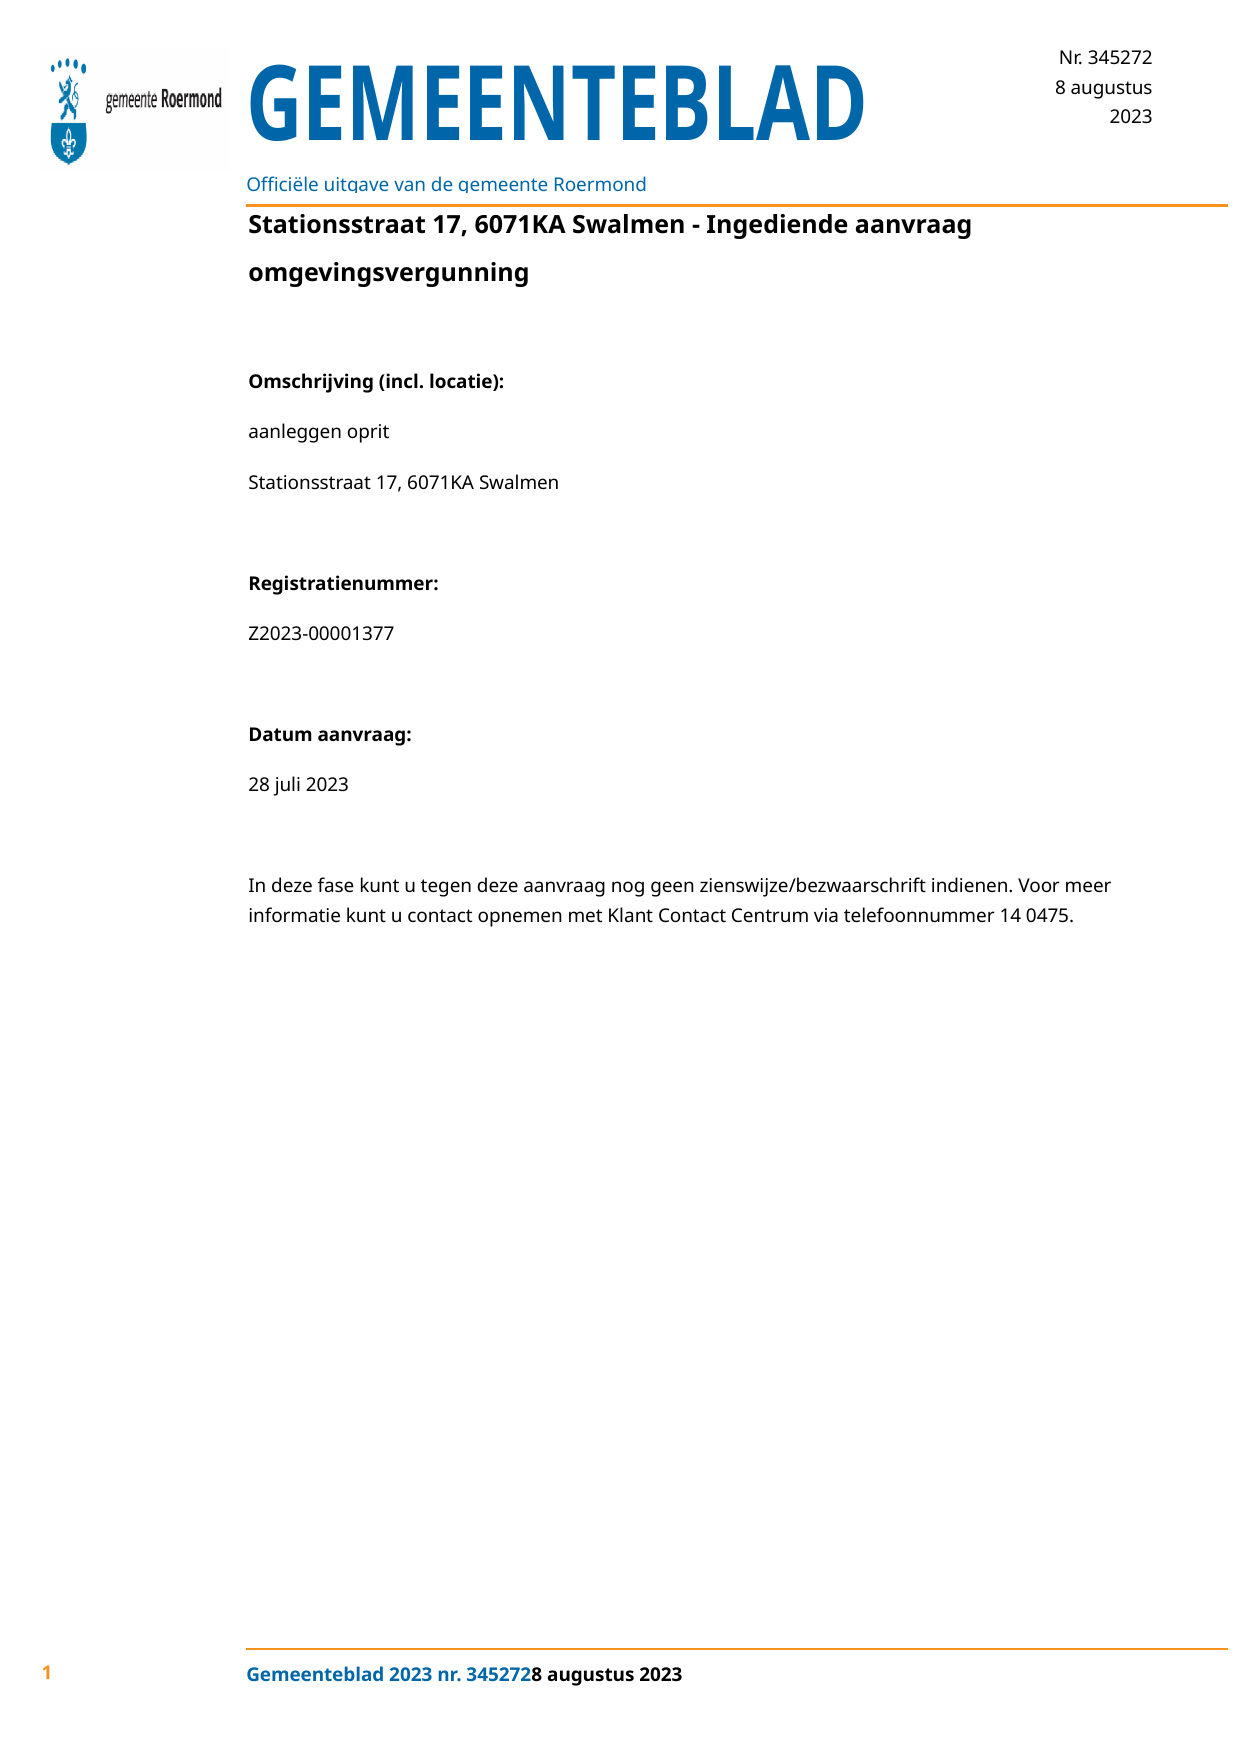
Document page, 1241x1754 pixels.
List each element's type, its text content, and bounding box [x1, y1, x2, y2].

text In deze fase kunt u tegen deze aanvraag nog geen zienswijze/bezwaarschrift indienen. Voor meer informatie kunt u contact opnemen met Klant Contact Centrum via telefoonnummer 14 0475. [248, 872, 1152, 928]
text Stationsstraat 17, 6071KA Swalmen [248, 469, 1152, 495]
text Z2023-00001377 [248, 620, 1152, 646]
text aanleggen oprit [248, 419, 1152, 444]
text 28 juli 2023 [248, 772, 1152, 797]
text Registratienummer: [248, 570, 1152, 596]
text Stationsstraat 17, 6071KA Swalmen - Ingediende aanvraag omgevingsvergunning [248, 207, 1152, 288]
text Datum aanvraag: [248, 721, 1152, 747]
picture [41, 47, 231, 172]
text Omschrijving (incl. locatie): [248, 368, 1152, 394]
